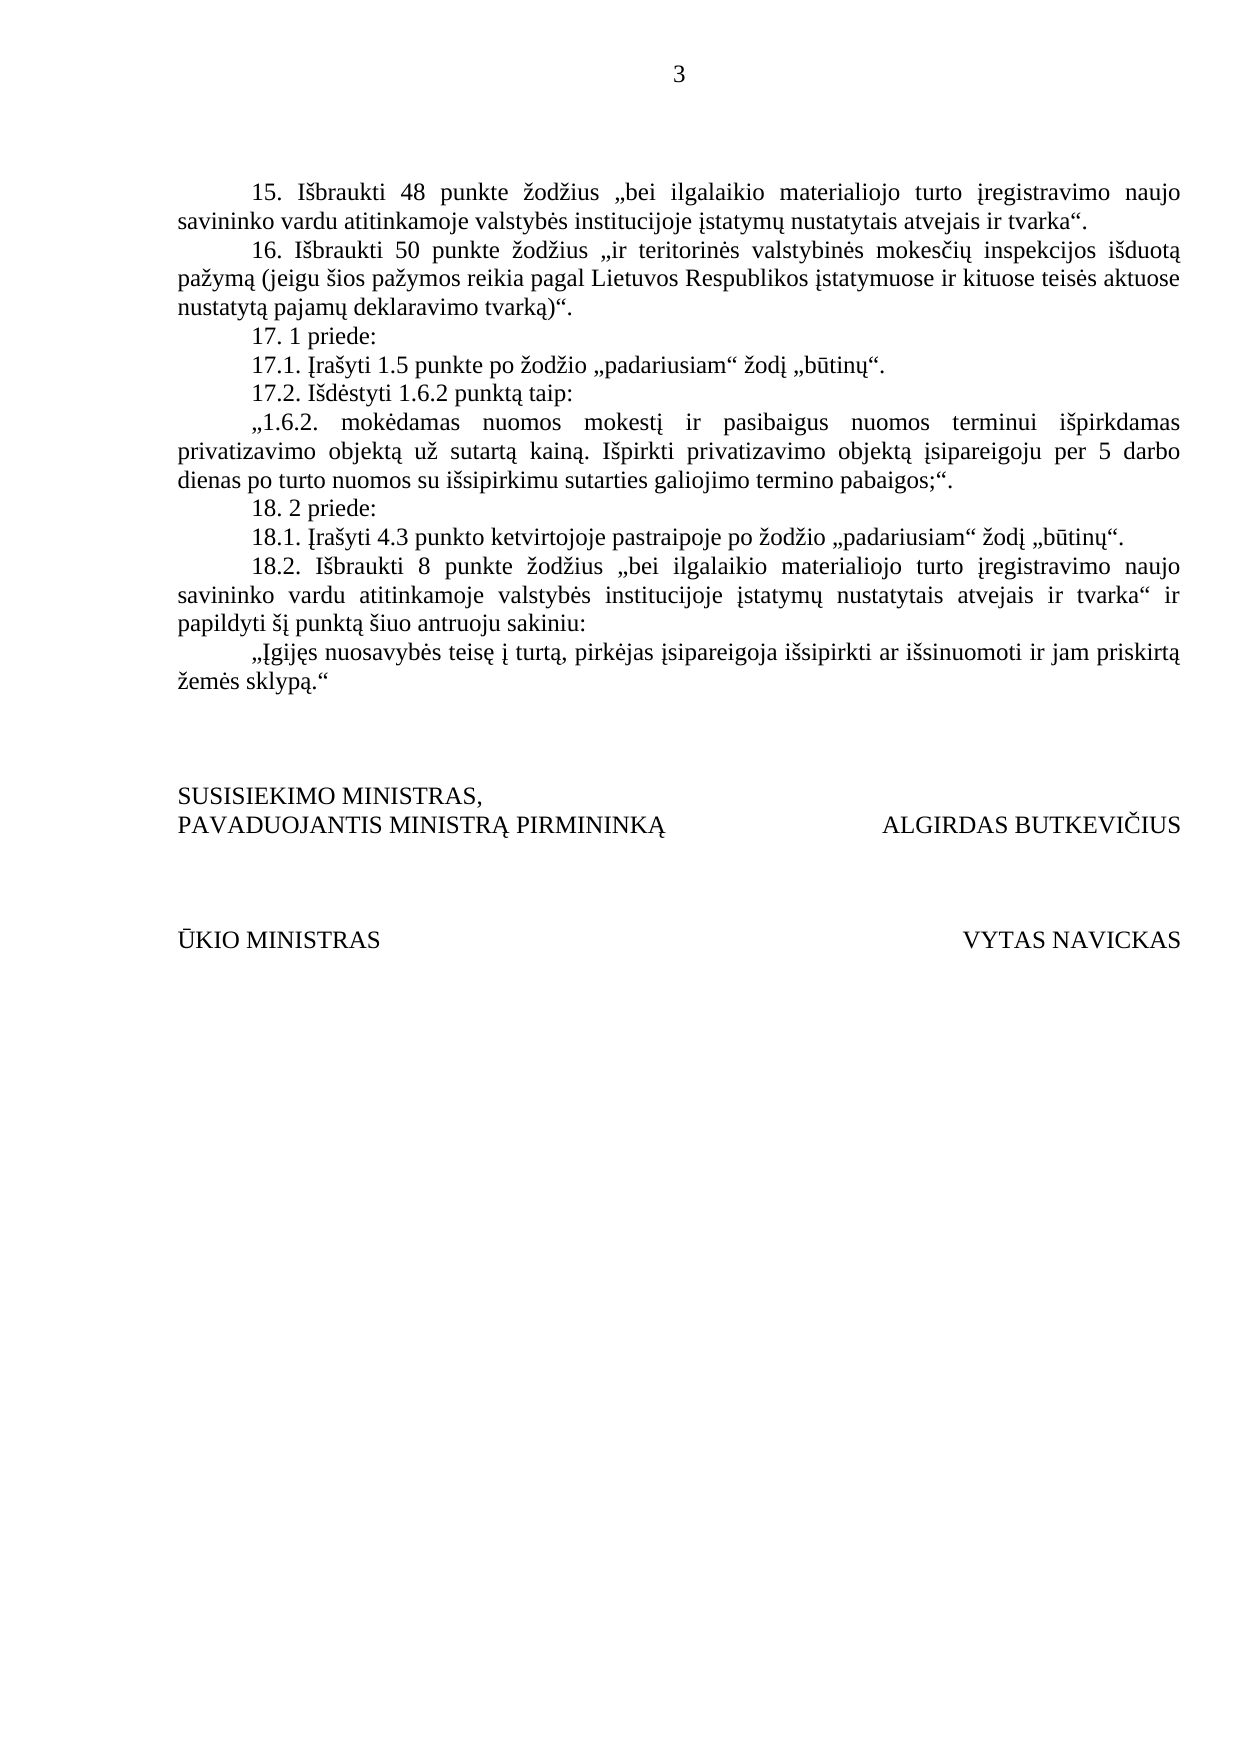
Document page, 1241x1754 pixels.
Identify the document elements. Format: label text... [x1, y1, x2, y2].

text 17.2. Išdėstyti 1.6.2 punktą taip: [177, 378, 1181, 407]
text 18. 2 priede: [177, 493, 1181, 522]
text „Įgijęs nuosavybės teisę į turtą, pirkėjas įsipareigoja išsipirkti ar išsinuomoti ir jam priskirtą žemės sklypą.“ [177, 637, 1181, 695]
text 15. Išbraukti 48 punkte žodžius „bei ilgalaikio materialiojo turto įregistravimo naujo savininko vardu atitinkamoje valstybės institucijoje įstatymų nustatytais atvejais ir tvarka“. [177, 177, 1181, 235]
text 16. Išbraukti 50 punkte žodžius „ir teritorinės valstybinės mokesčių inspekcijos išduotą pažymą (jeigu šios pažymos reikia pagal Lietuvos Respublikos įstatymuose ir kituose teisės aktuose nustatytą pajamų deklaravimo tvarką)“. [177, 235, 1181, 321]
text pavaduojantis Ministrą Pirmininką Algirdas Butkevičius [177, 810, 1181, 838]
text 17.1. Įrašyti 1.5 punkte po žodžio „padariusiam“ žodį „būtinų“. [177, 350, 1181, 378]
text ŪKIO MINISTRAS VYTAS NAVICKAS [177, 925, 1181, 953]
text 18.1. Įrašyti 4.3 punkto ketvirtojoje pastraipoje po žodžio „padariusiam“ žodį „būtinų“. [177, 522, 1181, 551]
text Susisiekimo ministras, [177, 781, 1181, 810]
text 18.2. Išbraukti 8 punkte žodžius „bei ilgalaikio materialiojo turto įregistravimo naujo savininko vardu atitinkamoje valstybės institucijoje įstatymų nustatytais atvejais ir tvarka“ ir papildyti šį punktą šiuo antruoju sakiniu: [177, 551, 1181, 637]
text „1.6.2. mokėdamas nuomos mokestį ir pasibaigus nuomos terminui išpirkdamas privatizavimo objektą už sutartą kainą. Išpirkti privatizavimo objektą įsipareigoju per 5 darbo dienas po turto nuomos su išsipirkimu sutarties galiojimo termino pabaigos;“. [177, 407, 1181, 493]
text 17. 1 priede: [177, 321, 1181, 350]
